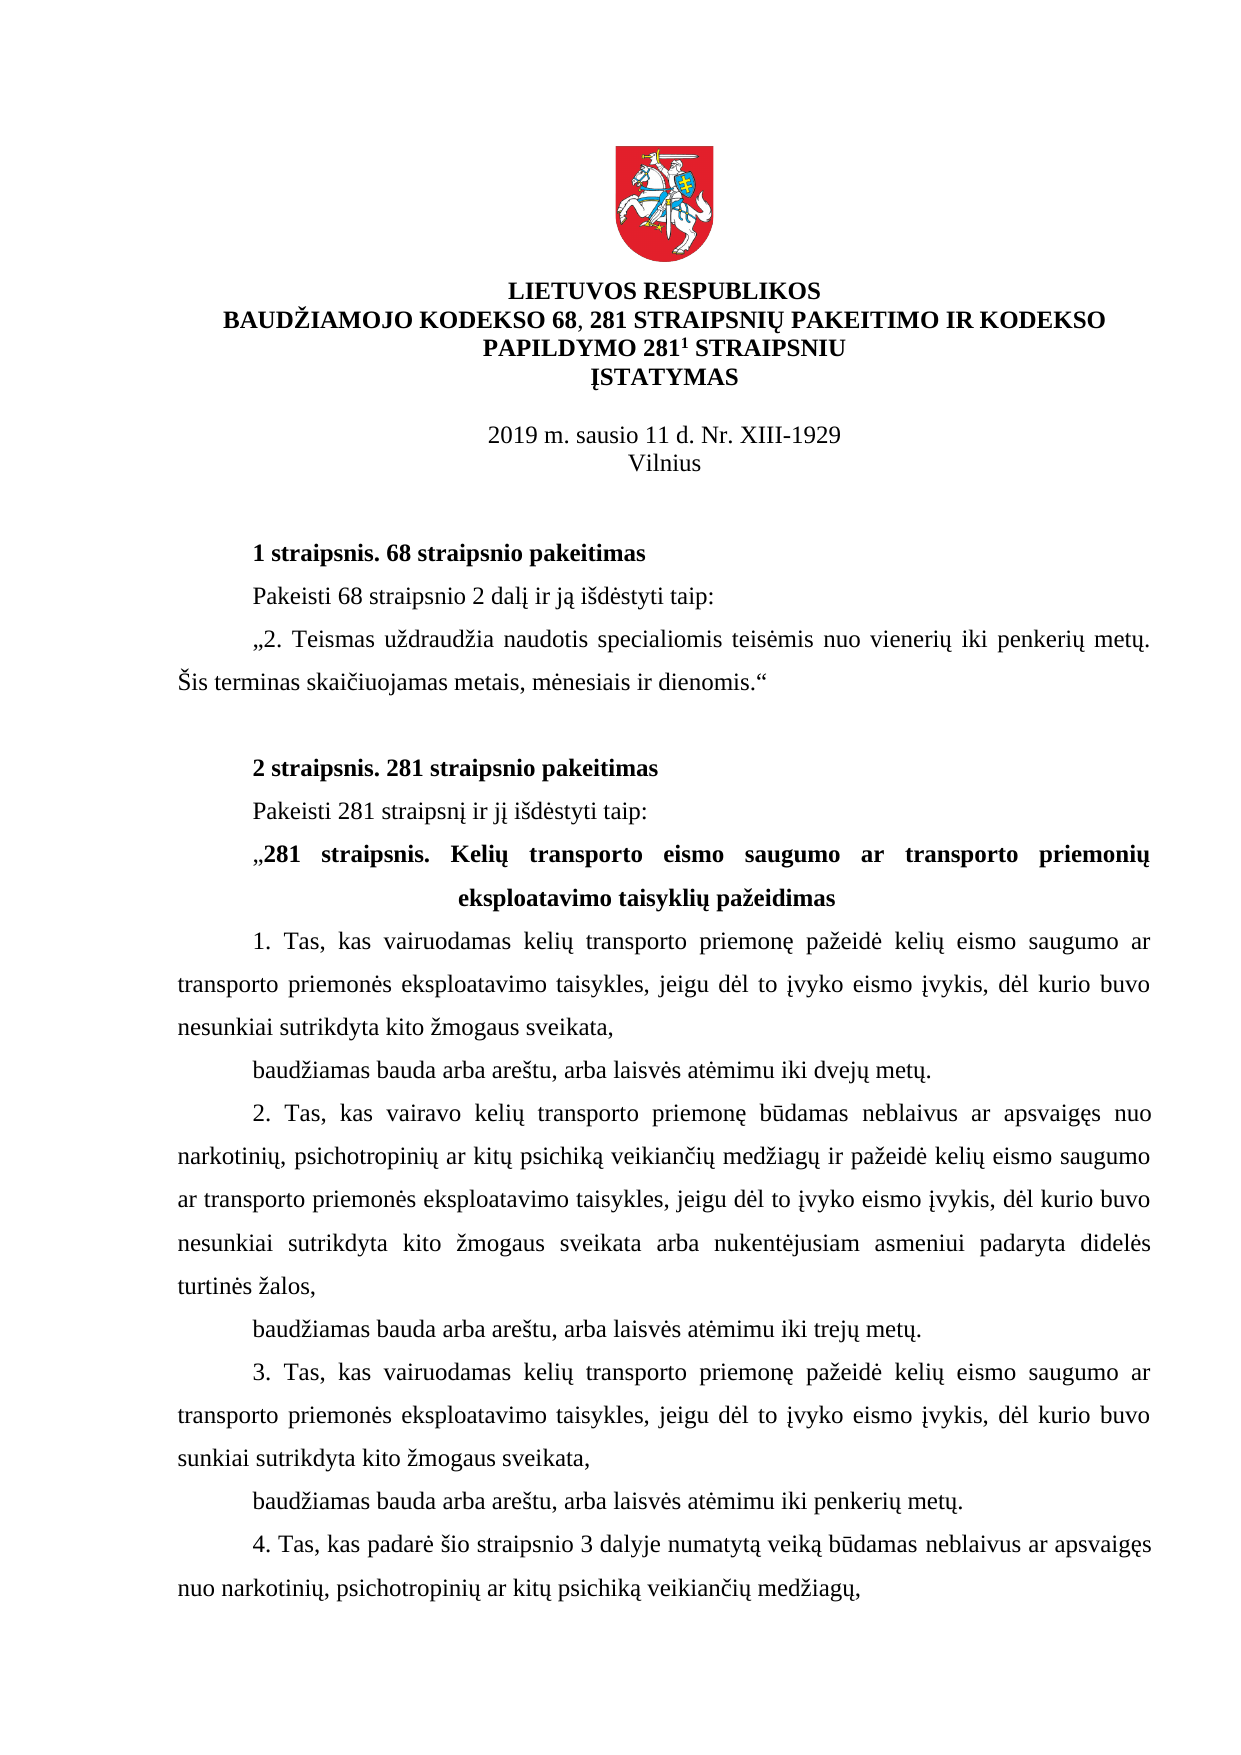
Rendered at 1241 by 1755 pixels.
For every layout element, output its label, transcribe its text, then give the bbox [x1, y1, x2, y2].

text 1 straipsnis. 68 straipsnio pakeitimas [177, 538, 1152, 566]
text 3. Tas, kas vairuodamas kelių transporto priemonę pažeidė kelių eismo saugumo ar transporto priemonės eksploatavimo taisykles, jeigu dėl to įvyko eismo įvykis, dėl kurio buvo sunkiai sutrikdyta kito žmogaus sveikata, [177, 1357, 1152, 1472]
text 4. Tas, kas padarė šio straipsnio 3 dalyje numatytą veiką būdamas neblaivus ar apsvaigęs nuo narkotinių, psichotropinių ar kitų psichiką veikiančių medžiagų, [177, 1529, 1152, 1601]
text Pakeisti 68 straipsnio 2 dalį ir ją išdėstyti taip: [177, 581, 1152, 609]
text 2 straipsnis. 281 straipsnio pakeitimas [177, 753, 1152, 782]
text Pakeisti 281 straipsnį ir jį išdėstyti taip: [177, 796, 1152, 825]
text BAUDŽIAMOJO KODEKSO 68, 281 STRAIPSNIŲ PAKEITIMO IR KODEKSO PAPILDYMO 2811 STRAIPSNIU [177, 305, 1152, 362]
text ĮSTATYMAS [177, 362, 1152, 391]
text LIETUVOS RESPUBLIKOS [177, 276, 1152, 305]
text baudžiamas bauda arba areštu, arba laisvės atėmimu iki penkerių metų. [177, 1486, 1152, 1515]
text Vilnius [177, 448, 1152, 477]
text 2. Tas, kas vairavo kelių transporto priemonę būdamas neblaivus ar apsvaigęs nuo narkotinių, psichotropinių ar kitų psichiką veikiančių medžiagų ir pažeidė kelių eismo saugumo ar transporto priemonės eksploatavimo taisykles, jeigu dėl to įvyko eismo įvykis, dėl kurio buvo nesunkiai sutrikdyta kito žmogaus sveikata arba nukentėjusiam asmeniui padaryta didelės turtinės žalos, [177, 1098, 1152, 1299]
text 1. Tas, kas vairuodamas kelių transporto priemonę pažeidė kelių eismo saugumo ar transporto priemonės eksploatavimo taisykles, jeigu dėl to įvyko eismo įvykis, dėl kurio buvo nesunkiai sutrikdyta kito žmogaus sveikata, [177, 926, 1152, 1041]
text baudžiamas bauda arba areštu, arba laisvės atėmimu iki dvejų metų. [177, 1055, 1152, 1084]
text „2. Teismas uždraudžia naudotis specialiomis teisėmis nuo vienerių iki penkerių metų. Šis terminas skaičiuojamas metais, mėnesiais ir dienomis.“ [177, 624, 1152, 696]
text baudžiamas bauda arba areštu, arba laisvės atėmimu iki trejų metų. [177, 1314, 1152, 1343]
text „281 straipsnis. Kelių transporto eismo saugumo ar transporto priemonių eksploatavimo taisyklių pažeidimas [252, 839, 1152, 911]
text 2019 m. sausio 11 d. Nr. XIII-1929 [177, 420, 1152, 448]
